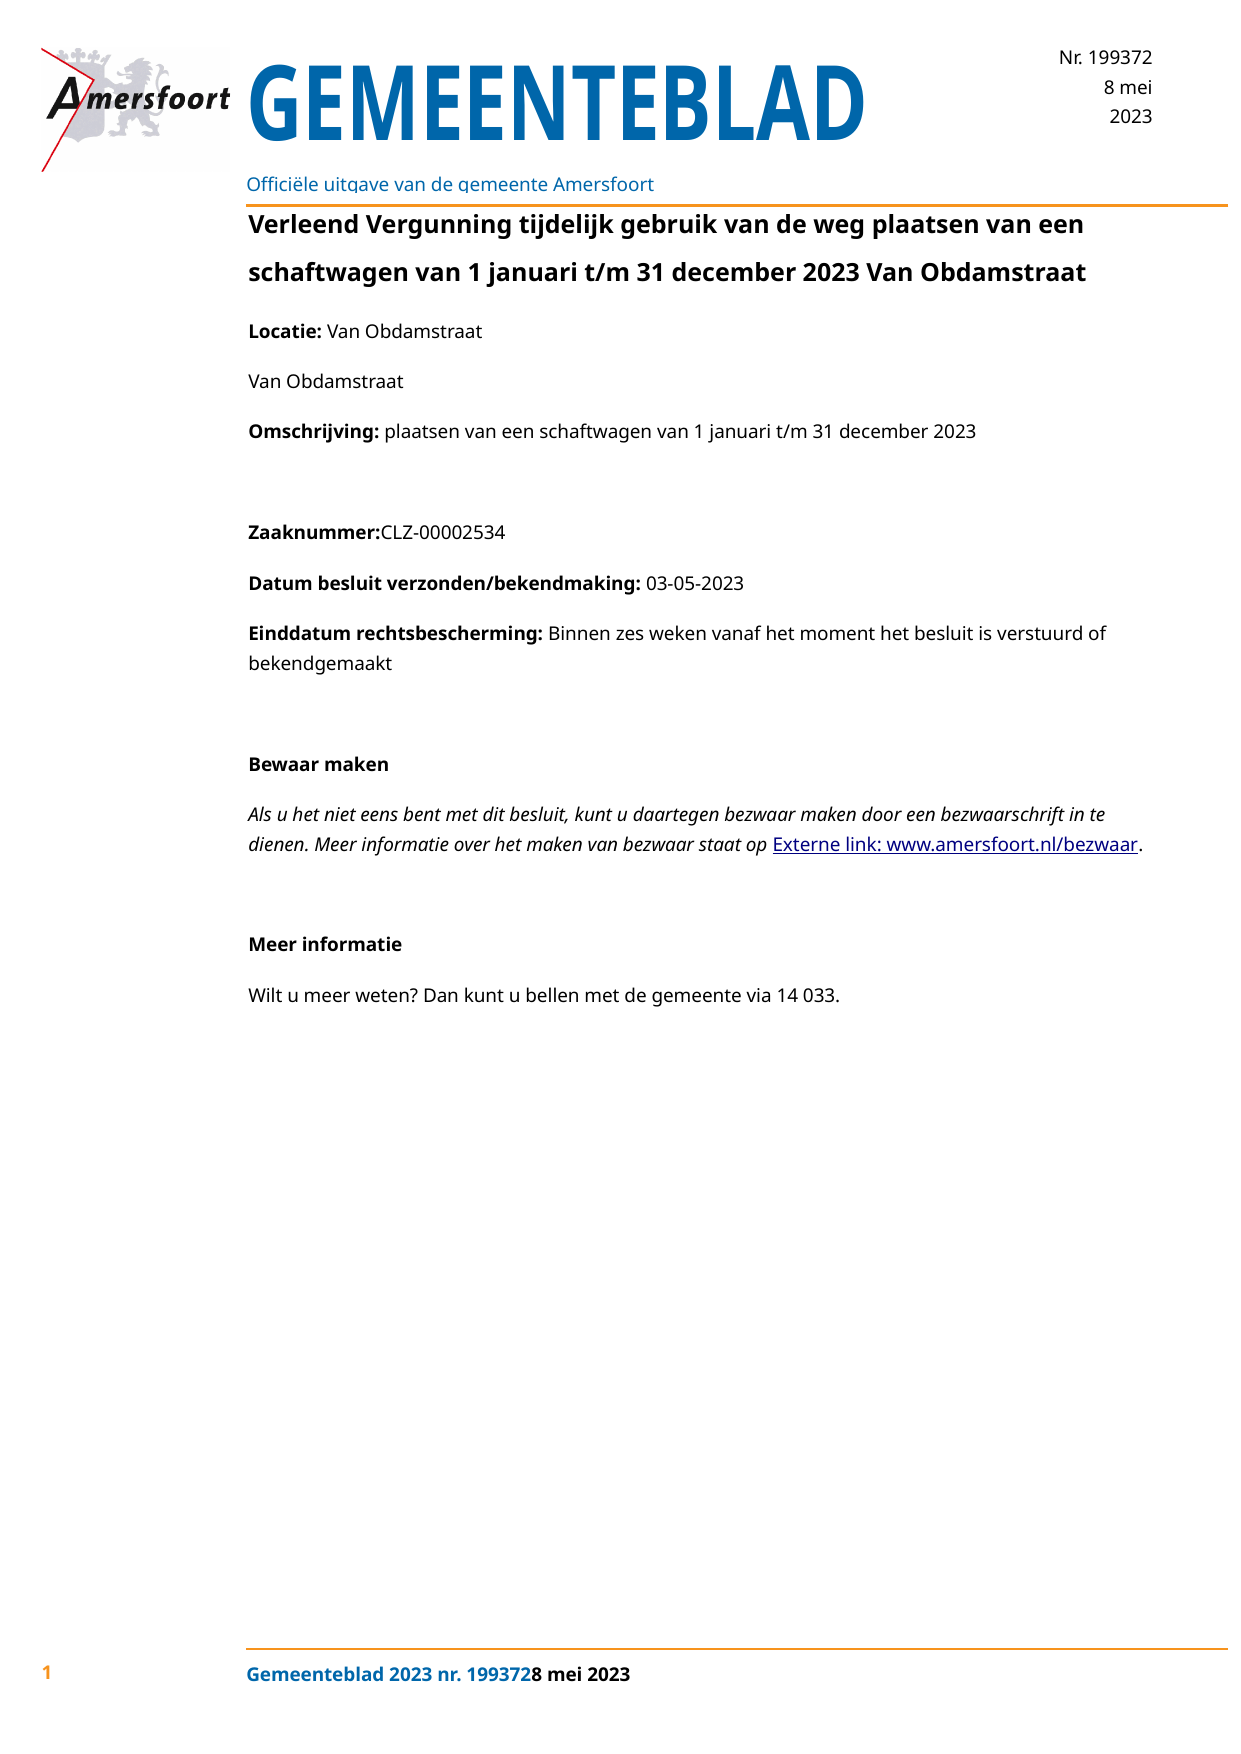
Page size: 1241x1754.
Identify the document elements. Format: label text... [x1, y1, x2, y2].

text Meer informatie [248, 932, 1152, 957]
text Als u het niet eens bent met dit besluit, kunt u daartegen bezwaar maken door een bezwaarschrift in te dienen. Meer informatie over het maken van bezwaar staat op Externe link: www.amersfoort.nl/bezwaar. [248, 801, 1152, 857]
text Van Obdamstraat [248, 368, 1152, 394]
text Verleend Vergunning tijdelijk gebruik van de weg plaatsen van een schaftwagen van 1 januari t/m 31 december 2023 Van Obdamstraat [248, 207, 1152, 288]
text Locatie: Van Obdamstraat [248, 318, 1152, 344]
text Wilt u meer weten? Dan kunt u bellen met de gemeente via 14 033. [248, 982, 1152, 1008]
text Bewaar maken [248, 751, 1152, 777]
text Omschrijving: plaatsen van een schaftwagen van 1 januari t/m 31 december 2023 [248, 419, 1152, 444]
text Einddatum rechtsbescherming: Binnen zes weken vanaf het moment het besluit is verstuurd of bekendgemaakt [248, 620, 1152, 676]
picture [41, 47, 231, 172]
text Datum besluit verzonden/bekendmaking: 03-05-2023 [248, 570, 1152, 596]
text Zaaknummer:CLZ-00002534 [248, 519, 1152, 545]
